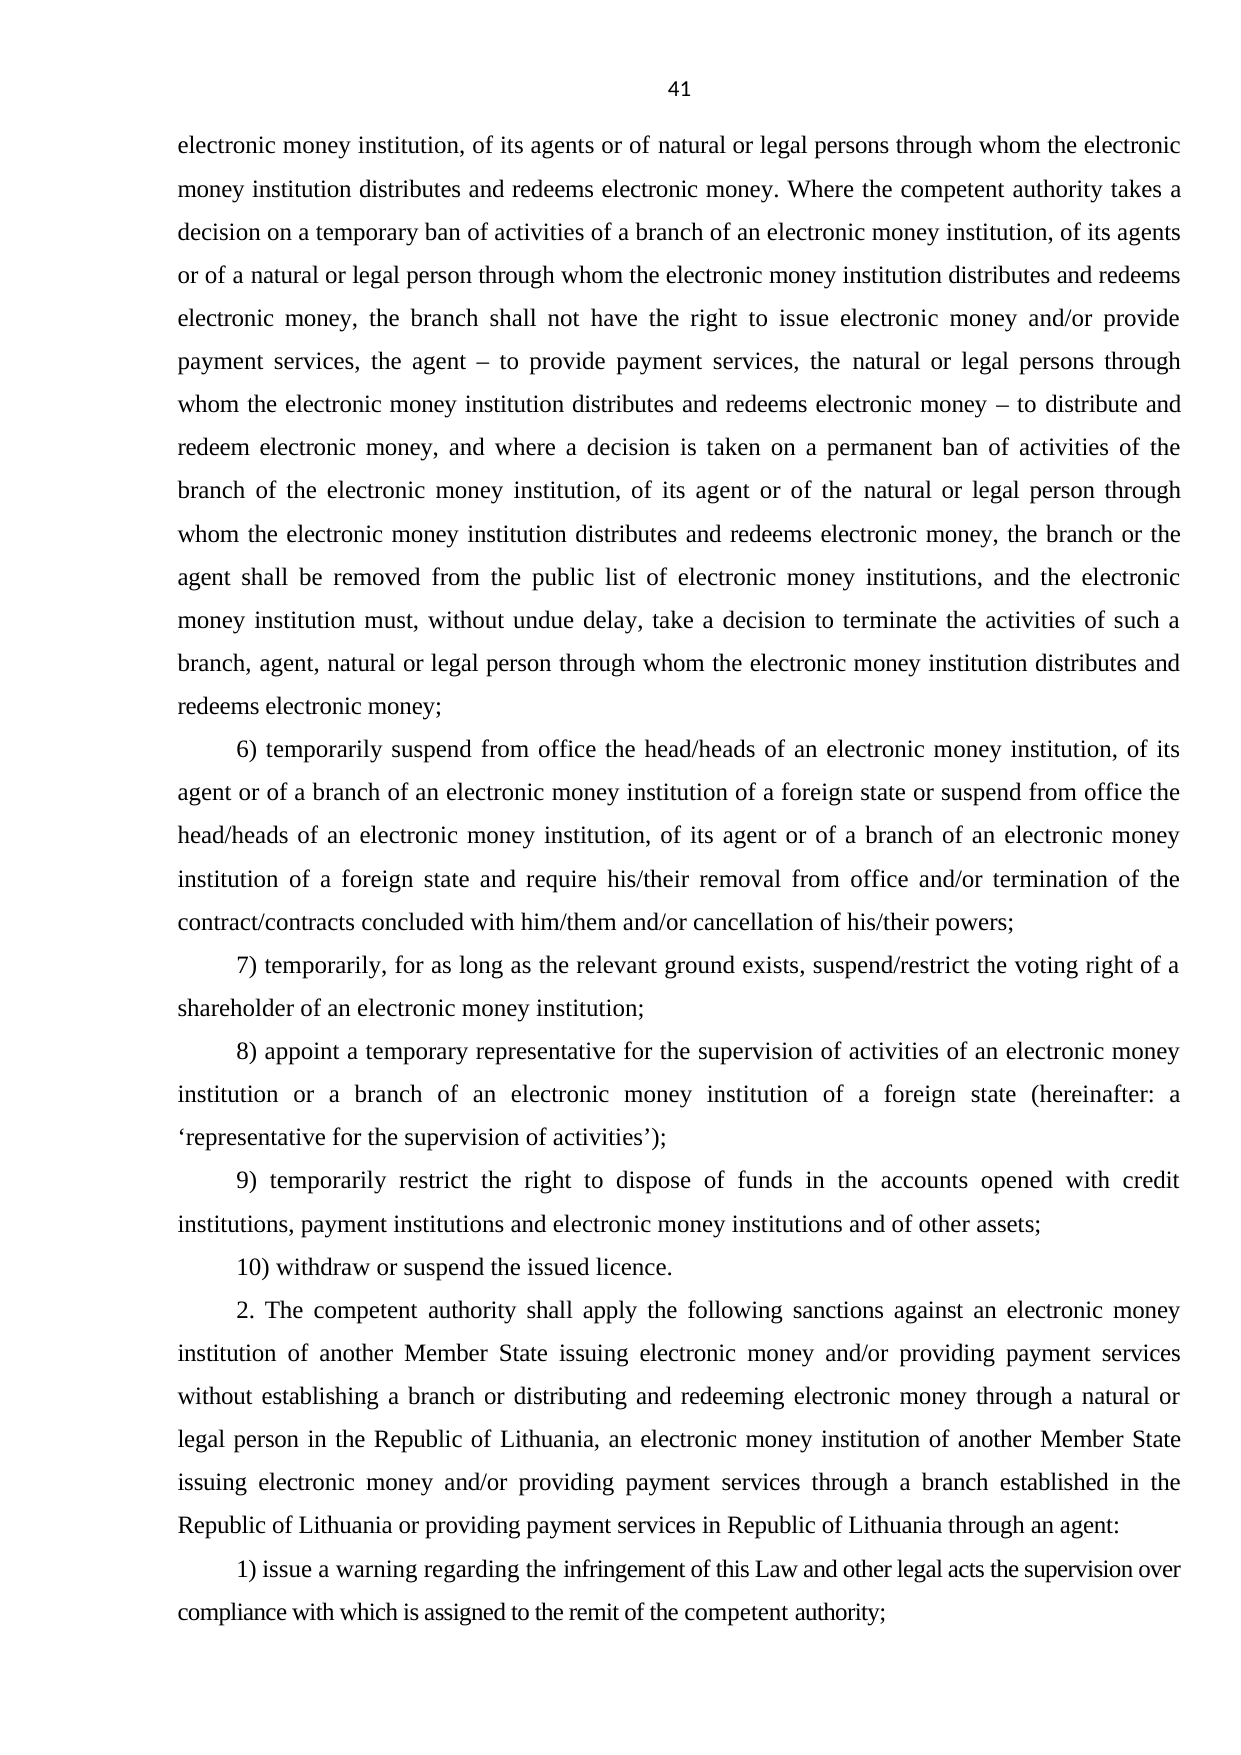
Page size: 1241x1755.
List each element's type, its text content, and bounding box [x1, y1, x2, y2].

text 10) withdraw or suspend the issued licence. [177, 1252, 1181, 1281]
text 8) appoint a temporary representative for the supervision of activities of an electronic money institution or a branch of an electronic money institution of a foreign state (hereinafter: a ‘representative for the supervision of activities’); [177, 1036, 1181, 1151]
text 2. The competent authority shall apply the following sanctions against an electronic money institution of another Member State issuing electronic money and/or providing payment services without establishing a branch or distributing and redeeming electronic money through a natural or legal person in the Republic of Lithuania, an electronic money institution of another Member State issuing electronic money and/or providing payment services through a branch established in the Republic of Lithuania or providing payment services in Republic of Lithuania through an agent: [177, 1295, 1181, 1539]
text 9) temporarily restrict the right to dispose of funds in the accounts opened with credit institutions, payment institutions and electronic money institutions and of other assets; [177, 1166, 1181, 1237]
text 7) temporarily, for as long as the relevant ground exists, suspend/restrict the voting right of a shareholder of an electronic money institution; [177, 950, 1181, 1022]
text 1) issue a warning regarding the infringement of this Law and other legal acts the supervision over compliance with which is assigned to the remit of the competent authority; [177, 1554, 1181, 1626]
text 6) temporarily suspend from office the head/heads of an electronic money institution, of its agent or of a branch of an electronic money institution of a foreign state or suspend from office the head/heads of an electronic money institution, of its agent or of a branch of an electronic money institution of a foreign state and require his/their removal from office and/or termination of the contract/contracts concluded with him/them and/or cancellation of his/their powers; [177, 734, 1181, 936]
text electronic money institution, of its agents or of natural or legal persons through whom the electronic money institution distributes and redeems electronic money. Where the competent authority takes a decision on a temporary ban of activities of a branch of an electronic money institution, of its agents or of a natural or legal person through whom the electronic money institution distributes and redeems electronic money, the branch shall not have the right to issue electronic money and/or provide payment services, the agent – to provide payment services, the natural or legal persons through whom the electronic money institution distributes and redeems electronic money – to distribute and redeem electronic money, and where a decision is taken on a permanent ban of activities of the branch of the electronic money institution, of its agent or of the natural or legal person through whom the electronic money institution distributes and redeems electronic money, the branch or the agent shall be removed from the public list of electronic money institutions, and the electronic money institution must, without undue delay, take a decision to terminate the activities of such a branch, agent, natural or legal person through whom the electronic money institution distributes and redeems electronic money; [177, 131, 1181, 720]
